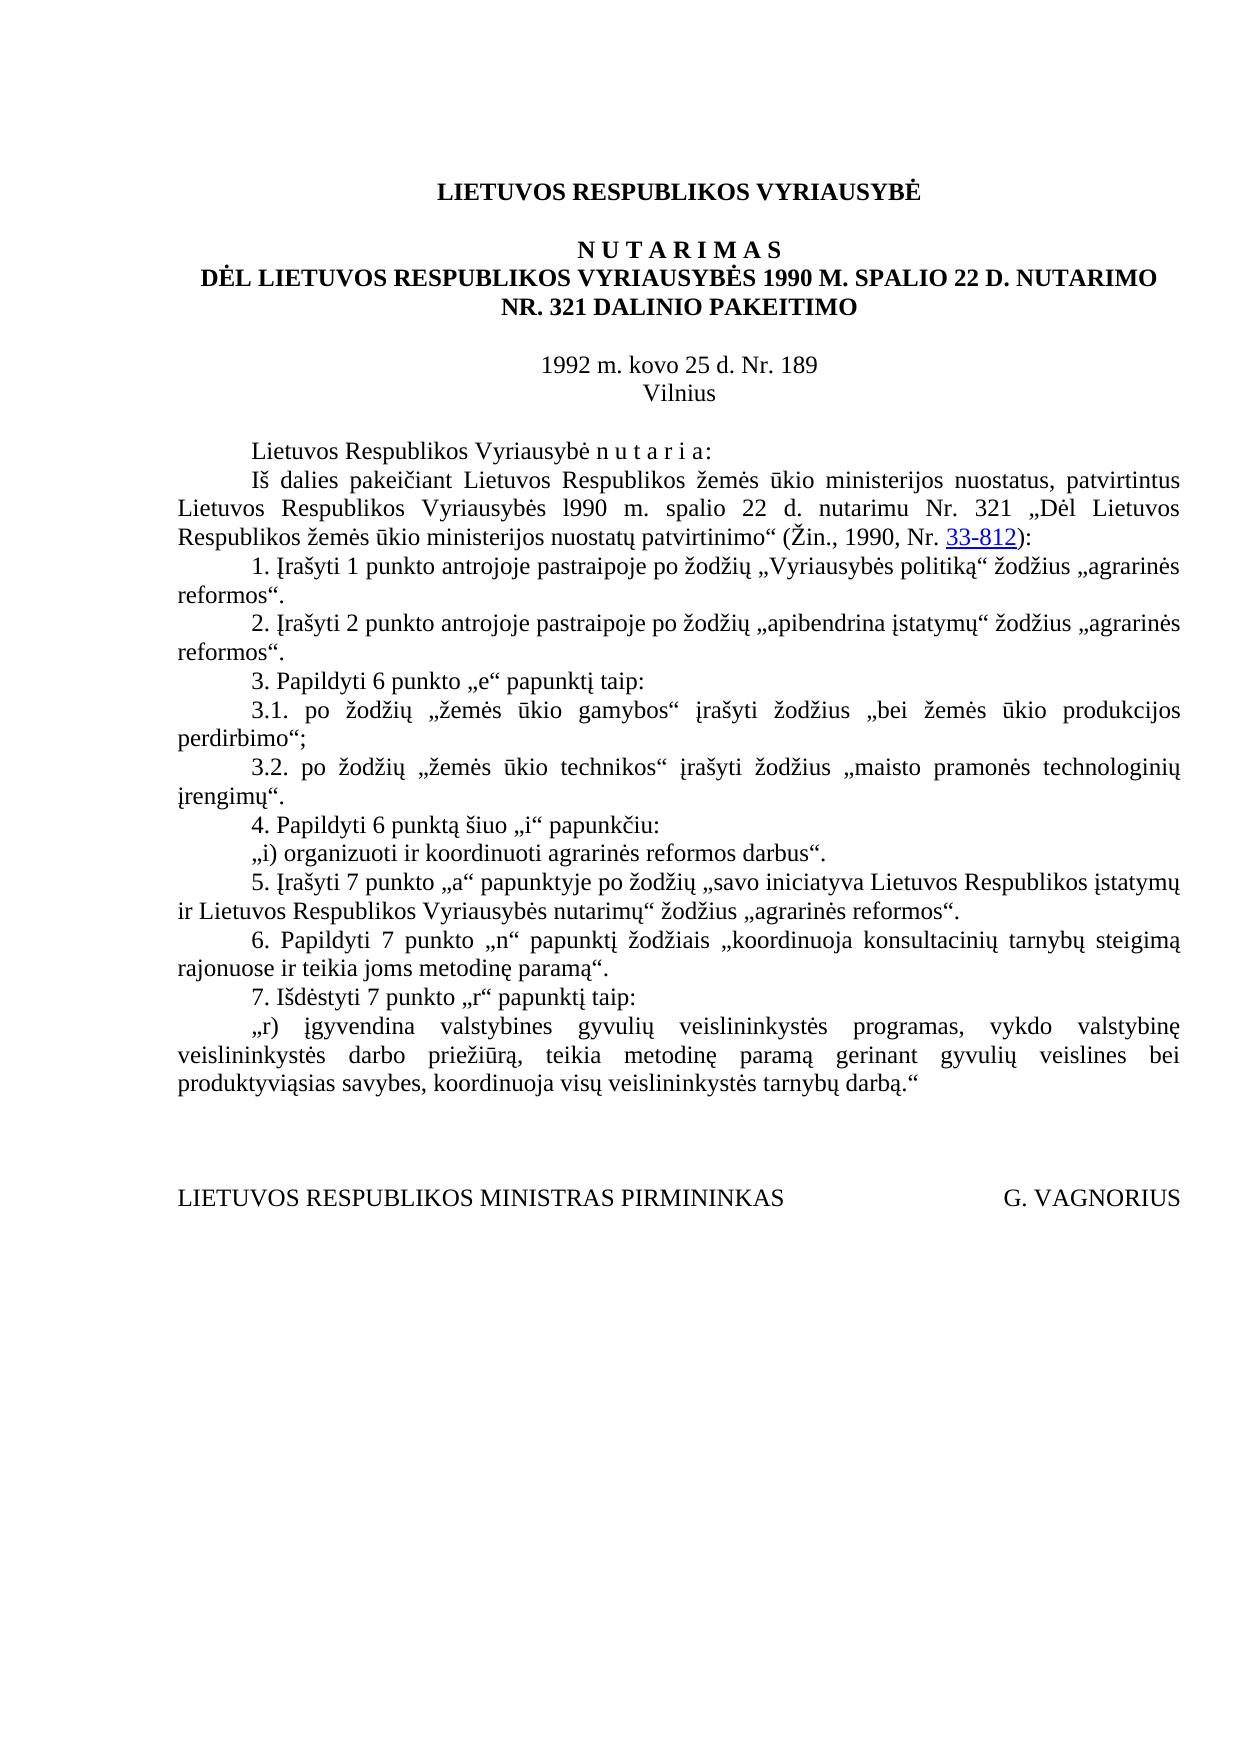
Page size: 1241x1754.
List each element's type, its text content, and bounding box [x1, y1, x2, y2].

text 1. Įrašyti 1 punkto antrojoje pastraipoje po žodžių „Vyriausybės politiką“ žodžius „agrarinės reformos“. [177, 551, 1181, 608]
text 2. Įrašyti 2 punkto antrojoje pastraipoje po žodžių „apibendrina įstatymų“ žodžius „agrarinės reformos“. [177, 608, 1181, 666]
text DĖL LIETUVOS RESPUBLIKOS VYRIAUSYBĖS 1990 M. SPALIO 22 D. NUTARIMO NR. 321 DALINIO PAKEITIMO [177, 263, 1181, 321]
text LIETUVOS RESPUBLIKOS VYRIAUSYBĖ [177, 177, 1181, 206]
text 5. Įrašyti 7 punkto „a“ papunktyje po žodžių „savo iniciatyva Lietuvos Respublikos įstatymų ir Lietuvos Respublikos Vyriausybės nutarimų“ žodžius „agrarinės reformos“. [177, 867, 1181, 925]
text 3. Papildyti 6 punkto „e“ papunktį taip: [177, 666, 1181, 695]
text N U T A R I M A S [177, 235, 1181, 263]
text „i) organizuoti ir koordinuoti agrarinės reformos darbus“. [177, 838, 1181, 867]
text LIETUVOS RESPUBLIKOS MINISTRAS PIRMININKAS G. VAGNORIUS [177, 1183, 1181, 1212]
text „r) įgyvendina valstybines gyvulių veislininkystės programas, vykdo valstybinę veislininkystės darbo priežiūrą, teikia metodinę paramą gerinant gyvulių veislines bei produktyviąsias savybes, koordinuoja visų veislininkystės tarnybų darbą.“ [177, 1011, 1181, 1097]
text 3.2. po žodžių „žemės ūkio technikos“ įrašyti žodžius „maisto pramonės technologinių įrengimų“. [177, 752, 1181, 810]
text Lietuvos Respublikos Vyriausybė nutaria: [177, 436, 1181, 465]
text 6. Papildyti 7 punkto „n“ papunktį žodžiais „koordinuoja konsultacinių tarnybų steigimą rajonuose ir teikia joms metodinę paramą“. [177, 925, 1181, 982]
text Iš dalies pakeičiant Lietuvos Respublikos žemės ūkio ministerijos nuostatus, patvirtintus Lietuvos Respublikos Vyriausybės l990 m. spalio 22 d. nutarimu Nr. 321 „Dėl Lietuvos Respublikos žemės ūkio ministerijos nuostatų patvirtinimo“ (Žin., 1990, Nr. 33-812): [177, 465, 1181, 551]
text 7. Išdėstyti 7 punkto „r“ papunktį taip: [177, 982, 1181, 1011]
text 3.1. po žodžių „žemės ūkio gamybos“ įrašyti žodžius „bei žemės ūkio produkcijos perdirbimo“; [177, 695, 1181, 752]
text 4. Papildyti 6 punktą šiuo „i“ papunkčiu: [177, 810, 1181, 838]
text Vilnius [177, 378, 1181, 407]
text 1992 m. kovo 25 d. Nr. 189 [177, 350, 1181, 378]
